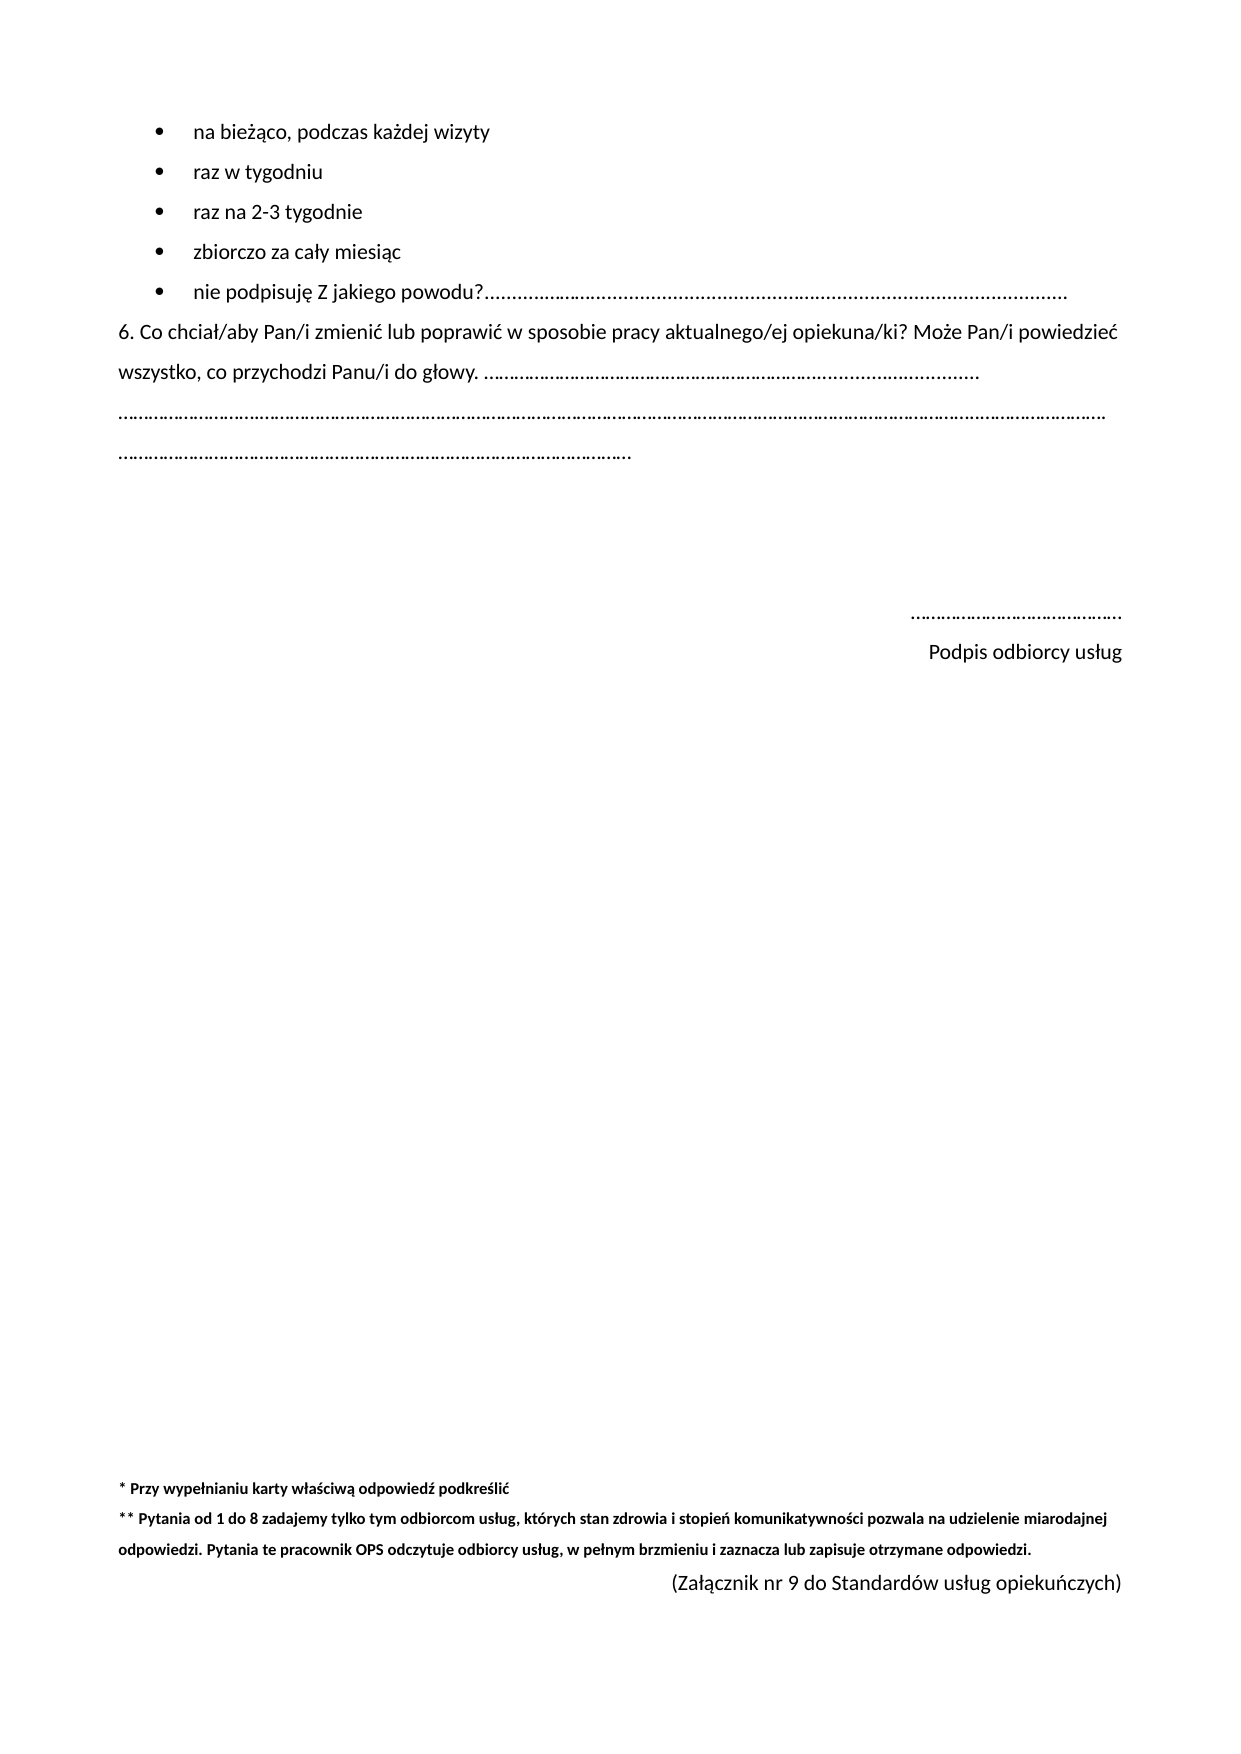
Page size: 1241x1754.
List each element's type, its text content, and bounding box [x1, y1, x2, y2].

text ** Pytania od 1 do 8 zadajemy tylko tym odbiorcom usług, których stan zdrowia i stopień komunikatywności pozwala na udzielenie miarodajnej odpowiedzi. Pytania te pracownik OPS odczytuje odbiorcy usług, w pełnym brzmieniu i zaznacza lub zapisuje otrzymane odpowiedzi. [118, 1508, 1122, 1559]
text * Przy wypełnianiu karty właściwą odpowiedź podkreślić [118, 1478, 1122, 1498]
list na bieżąco, podczas każdej wizyty [156, 118, 1122, 145]
text 6. Co chciał/aby Pan/i zmienić lub poprawić w sposobie pracy aktualnego/ej opiekuna/ki? Może Pan/i powiedzieć wszystko, co przychodzi Panu/i do głowy. ………………………………………………………….............…..............……………………….……………………………………………………………………………………………………………………………..…………………….………………………………………………………………………………………… [118, 318, 1122, 465]
text Podpis odbiorcy usług [118, 638, 1122, 665]
list raz na 2-3 tygodnie [156, 198, 1122, 225]
text (Załącznik nr 9 do Standardów usług opiekuńczych) [118, 1569, 1122, 1596]
list raz w tygodniu [156, 158, 1122, 185]
list zbiorczo za cały miesiąc [156, 238, 1122, 265]
text …………………………………… [118, 598, 1122, 625]
list nie podpisuję Z jakiego powodu?...........………......................................….............................................. [156, 278, 1122, 305]
